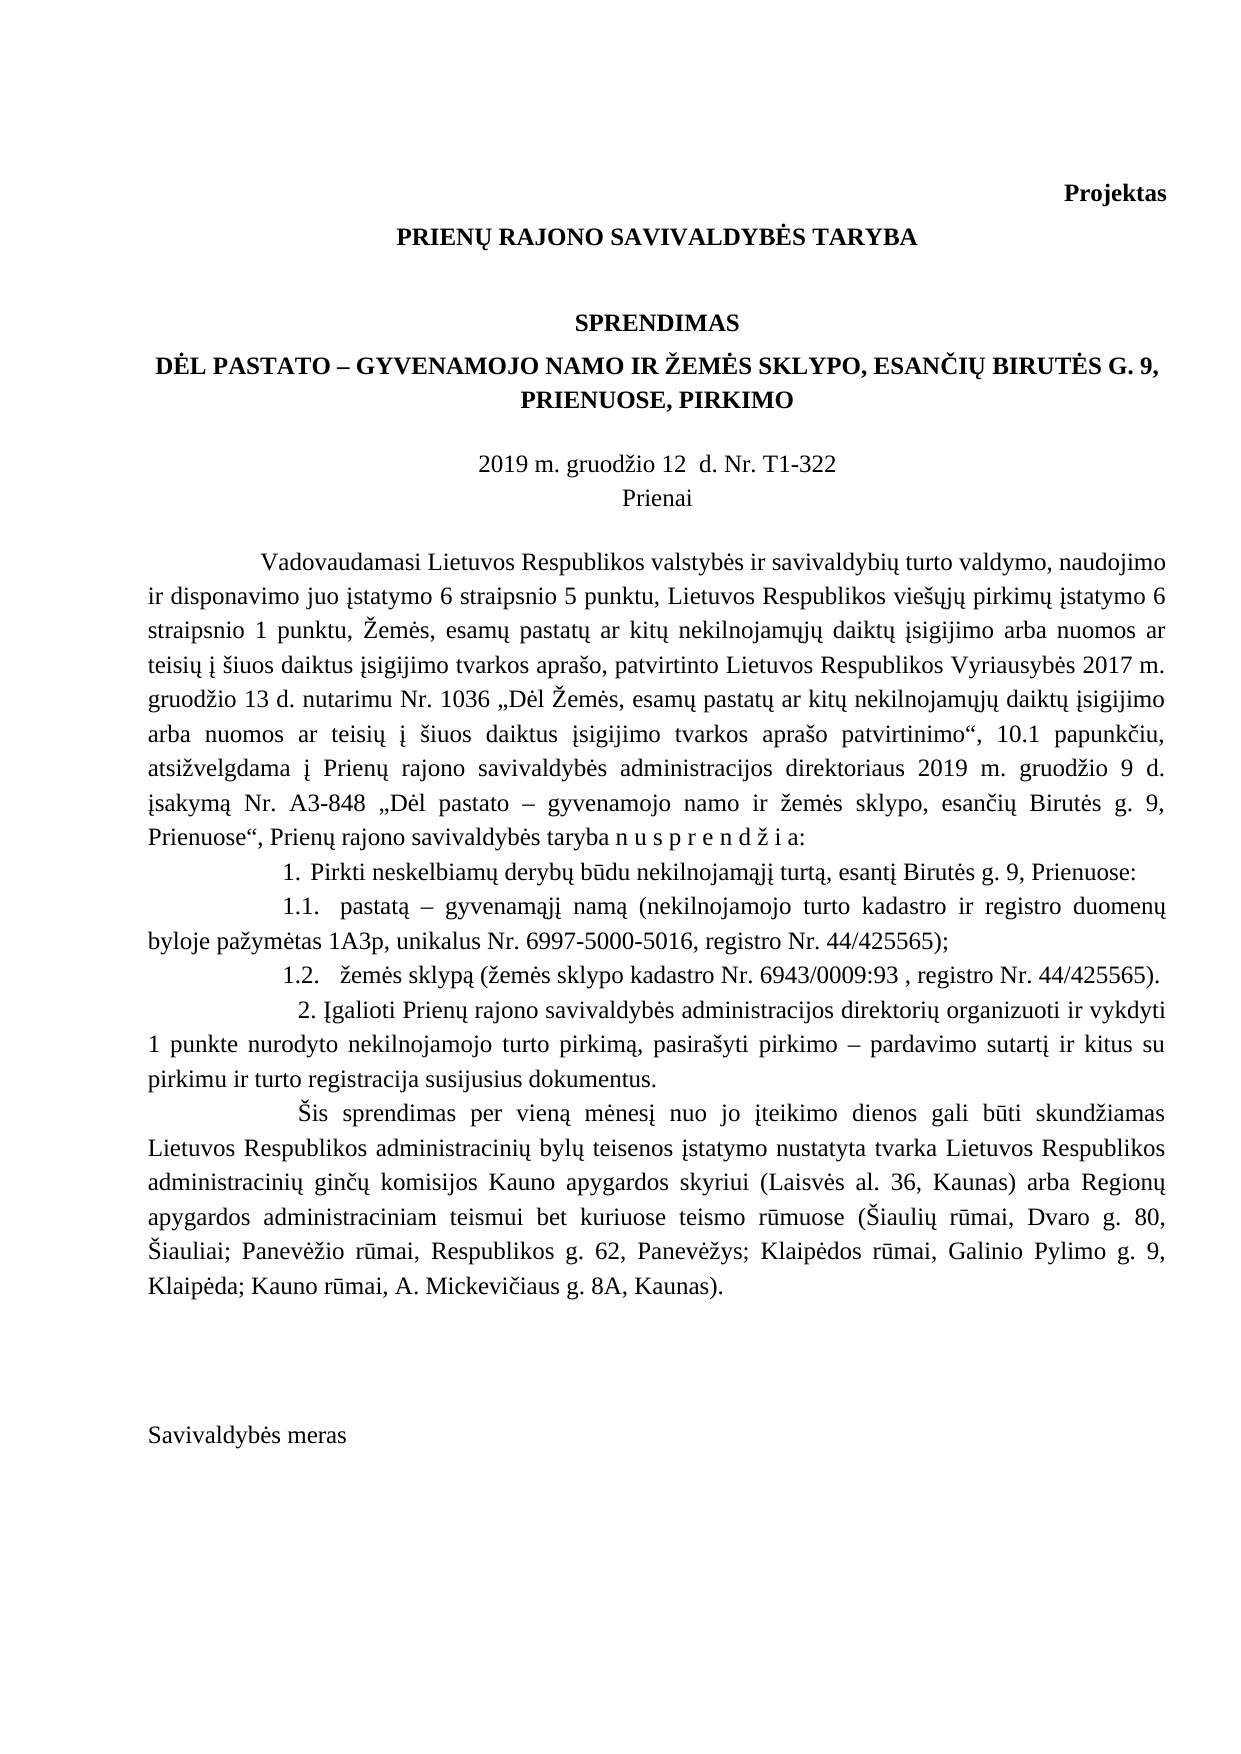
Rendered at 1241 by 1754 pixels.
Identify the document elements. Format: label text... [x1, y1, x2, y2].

text PRIENŲ RAJONO savivaldybės TARYBA [148, 222, 1167, 250]
text Vadovaudamasi Lietuvos Respublikos valstybės ir savivaldybių turto valdymo, naudojimo ir disponavimo juo įstatymo 6 straipsnio 5 punktu, Lietuvos Respublikos viešųjų pirkimų įstatymo 6 straipsnio 1 punktu, Žemės, esamų pastatų ar kitų nekilnojamųjų daiktų įsigijimo arba nuomos ar teisių į šiuos daiktus įsigijimo tvarkos aprašo, patvirtinto Lietuvos Respublikos Vyriausybės 2017 m. gruodžio 13 d. nutarimu Nr. 1036 „Dėl Žemės, esamų pastatų ar kitų nekilnojamųjų daiktų įsigijimo arba nuomos ar teisių į šiuos daiktus įsigijimo tvarkos aprašo patvirtinimo“, 10.1 papunkčiu, atsižvelgdama į Prienų rajono savivaldybės administracijos direktoriaus 2019 m. gruodžio 9 d. įsakymą Nr. A3-848 „Dėl pastato – gyvenamojo namo ir žemės sklypo, esančių Birutės g. 9, Prienuose“, Prienų rajono savivaldybės taryba n u s p r e n d ž i a: [148, 547, 1167, 851]
text Šis sprendimas per vieną mėnesį nuo jo įteikimo dienos gali būti skundžiamas Lietuvos Respublikos administracinių bylų teisenos įstatymo nustatyta tvarka Lietuvos Respublikos administracinių ginčų komisijos Kauno apygardos skyriui (Laisvės al. 36, Kaunas) arba Regionų apygardos administraciniam teismui bet kuriuose teismo rūmuose (Šiaulių rūmai, Dvaro g. 80, Šiauliai; Panevėžio rūmai, Respublikos g. 62, Panevėžys; Klaipėdos rūmai, Galinio Pylimo g. 9, Klaipėda; Kauno rūmai, A. Mickevičiaus g. 8A, Kaunas). [148, 1098, 1167, 1299]
text Savivaldybės meras [148, 1420, 1167, 1449]
text Prienai [148, 483, 1167, 512]
text SPRENDIMAS [148, 308, 1167, 337]
text 1.1. pastatą – gyvenamąjį namą (nekilnojamojo turto kadastro ir registro duomenų byloje pažymėtas 1A3p, unikalus Nr. 6997-5000-5016, registro Nr. 44/425565); [148, 891, 1167, 955]
text Projektas [148, 178, 1167, 207]
text 2. Įgalioti Prienų rajono savivaldybės administracijos direktorių organizuoti ir vykdyti 1 punkte nurodyto nekilnojamojo turto pirkimą, pasirašyti pirkimo – pardavimo sutartį ir kitus su pirkimu ir turto registracija susijusius dokumentus. [148, 995, 1167, 1093]
text 2019 m. gruodžio 12 d. Nr. T1-322 [148, 449, 1167, 478]
text 1. Pirkti neskelbiamų derybų būdu nekilnojamąjį turtą, esantį Birutės g. 9, Prienuose: [148, 857, 1167, 886]
text 1.2. žemės sklypą (žemės sklypo kadastro Nr. 6943/0009:93 , registro Nr. 44/425565). [148, 960, 1167, 989]
text DĖL PASTATO – GYVENAMOJO NAMO IR ŽEMĖS SKLYPO, ESANČIŲ BIRUTĖS G. 9, PRIENUOSE, PIRKIMO [148, 351, 1167, 414]
